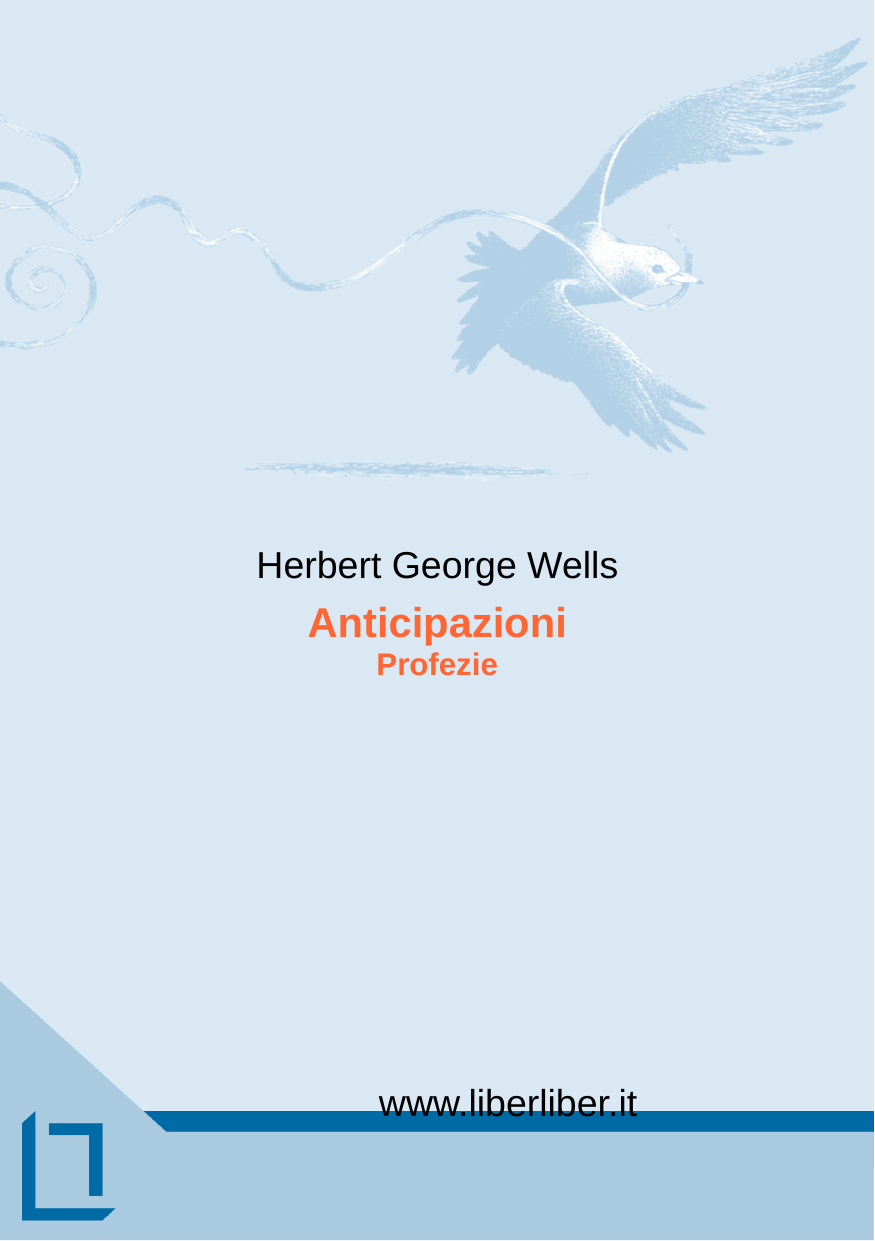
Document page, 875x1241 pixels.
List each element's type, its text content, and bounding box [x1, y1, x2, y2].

picture [0, 0, 874, 1241]
text Herbert George Wells [94, 543, 779, 586]
text www.liberliber.it [331, 1081, 685, 1124]
text Anticipazioni Profezie [94, 598, 779, 682]
